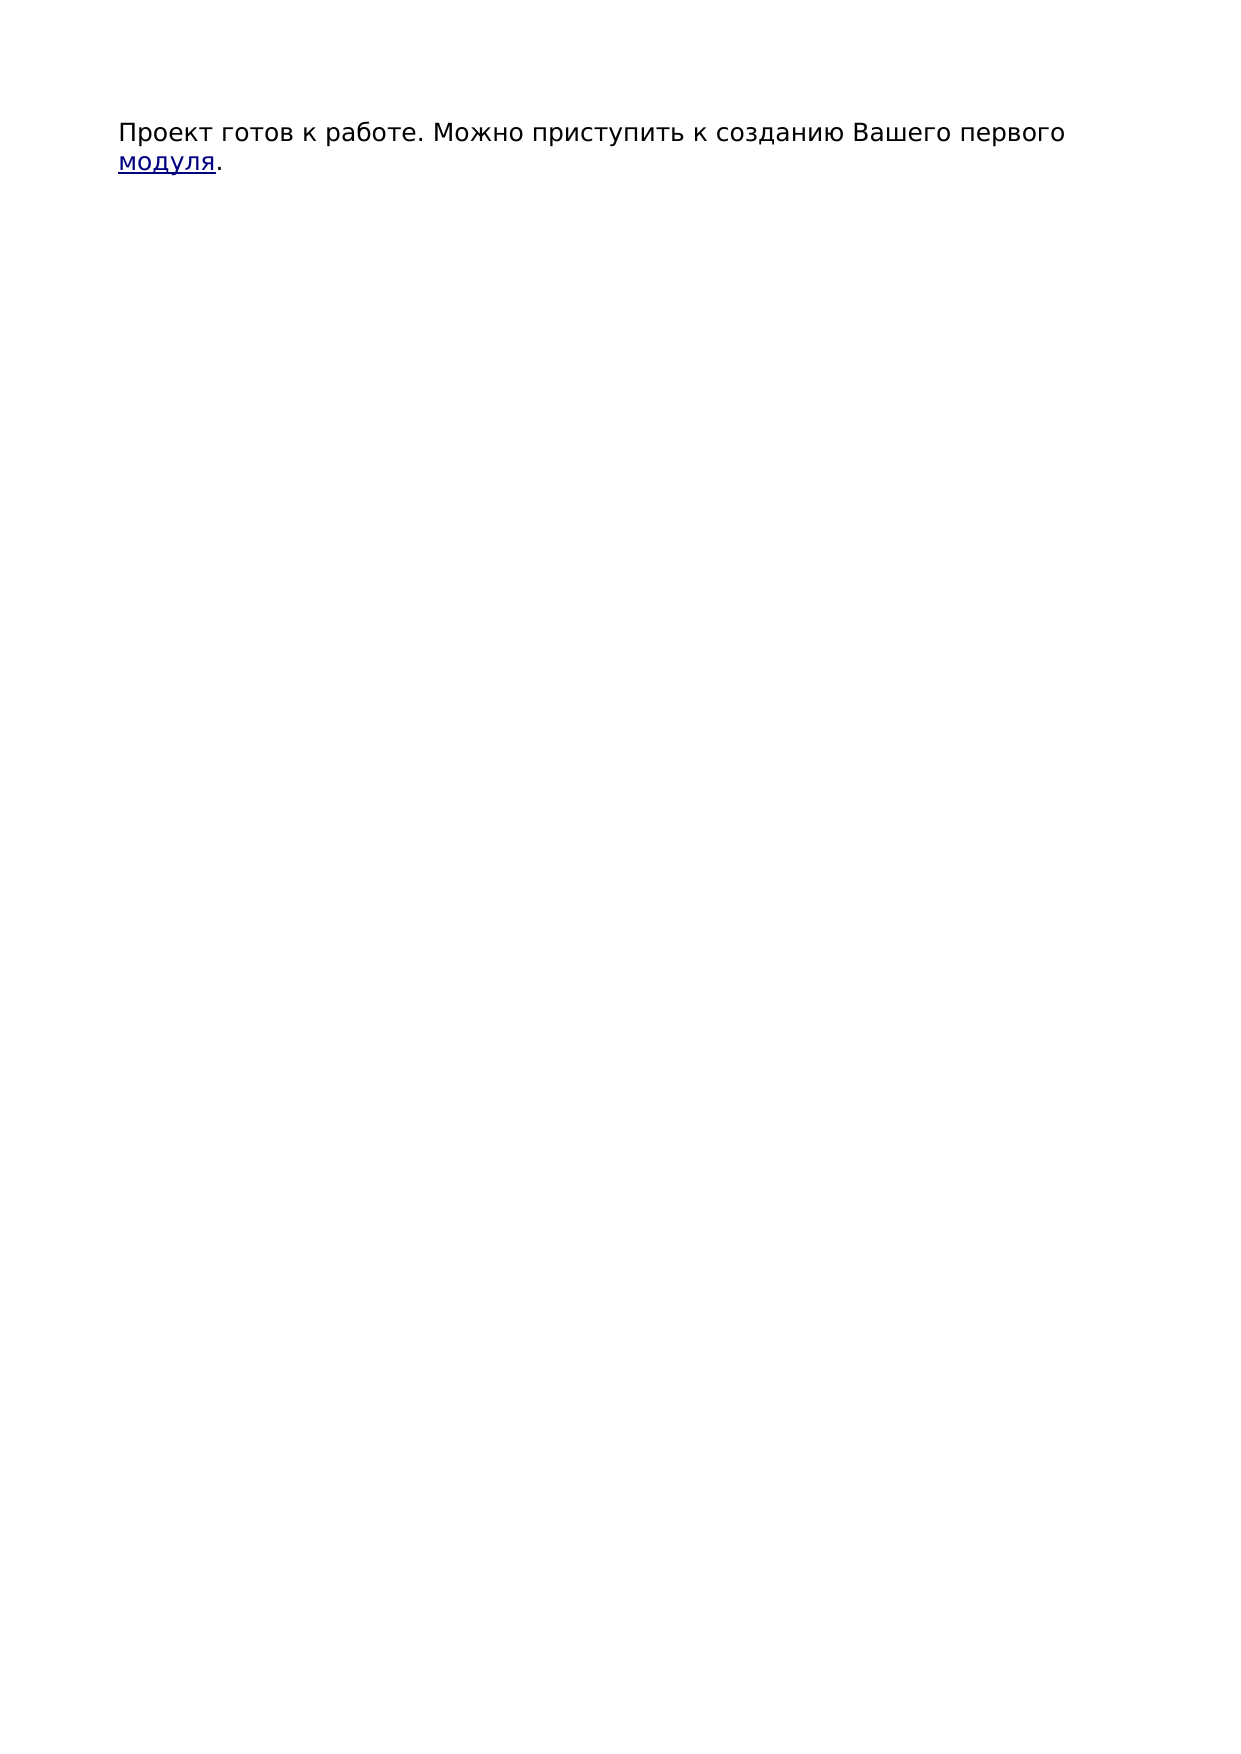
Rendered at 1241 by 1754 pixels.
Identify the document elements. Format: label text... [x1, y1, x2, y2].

text Проект готов к работе. Можно приступить к созданию Вашего первого модуля. [118, 118, 1122, 176]
